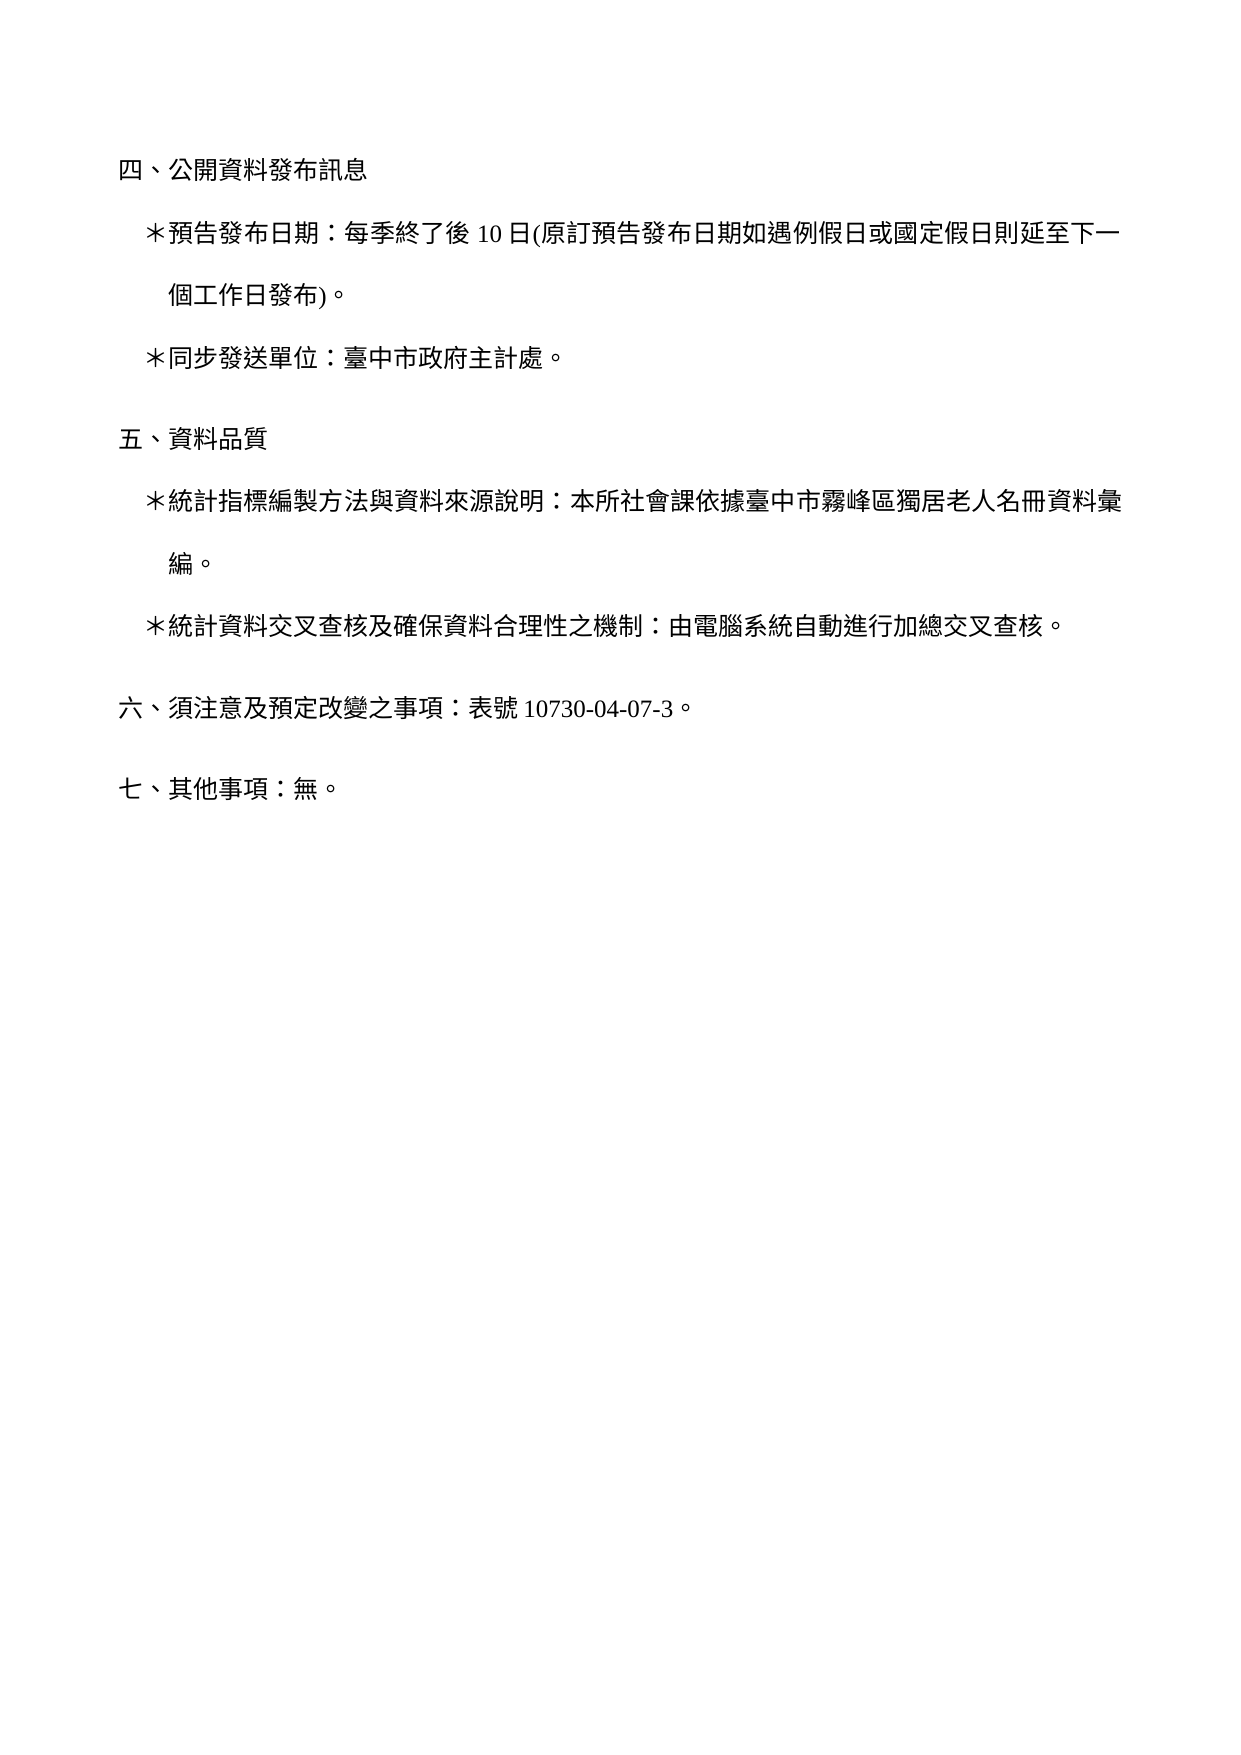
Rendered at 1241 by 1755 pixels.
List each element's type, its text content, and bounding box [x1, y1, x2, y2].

text ＊統計指標編製方法與資料來源說明：本所社會課依據臺中市霧峰區獨居老人名冊資料彙編。 [143, 458, 1122, 583]
text 六、須注意及預定改變之事項：表號10730-04-07-3。 [118, 664, 1122, 727]
text 七、其他事項：無。 [118, 746, 1122, 808]
text ＊預告發布日期：每季終了後10日(原訂預告發布日期如遇例假日或國定假日則延至下一個工作日發布)。 [143, 189, 1122, 314]
text 四、公開資料發布訊息 [118, 127, 1122, 189]
text ＊同步發送單位：臺中市政府主計處。 [143, 314, 1122, 377]
text ＊統計資料交叉查核及確保資料合理性之機制：由電腦系統自動進行加總交叉查核。 [143, 583, 1122, 646]
text 五、資料品質 [118, 396, 1122, 458]
